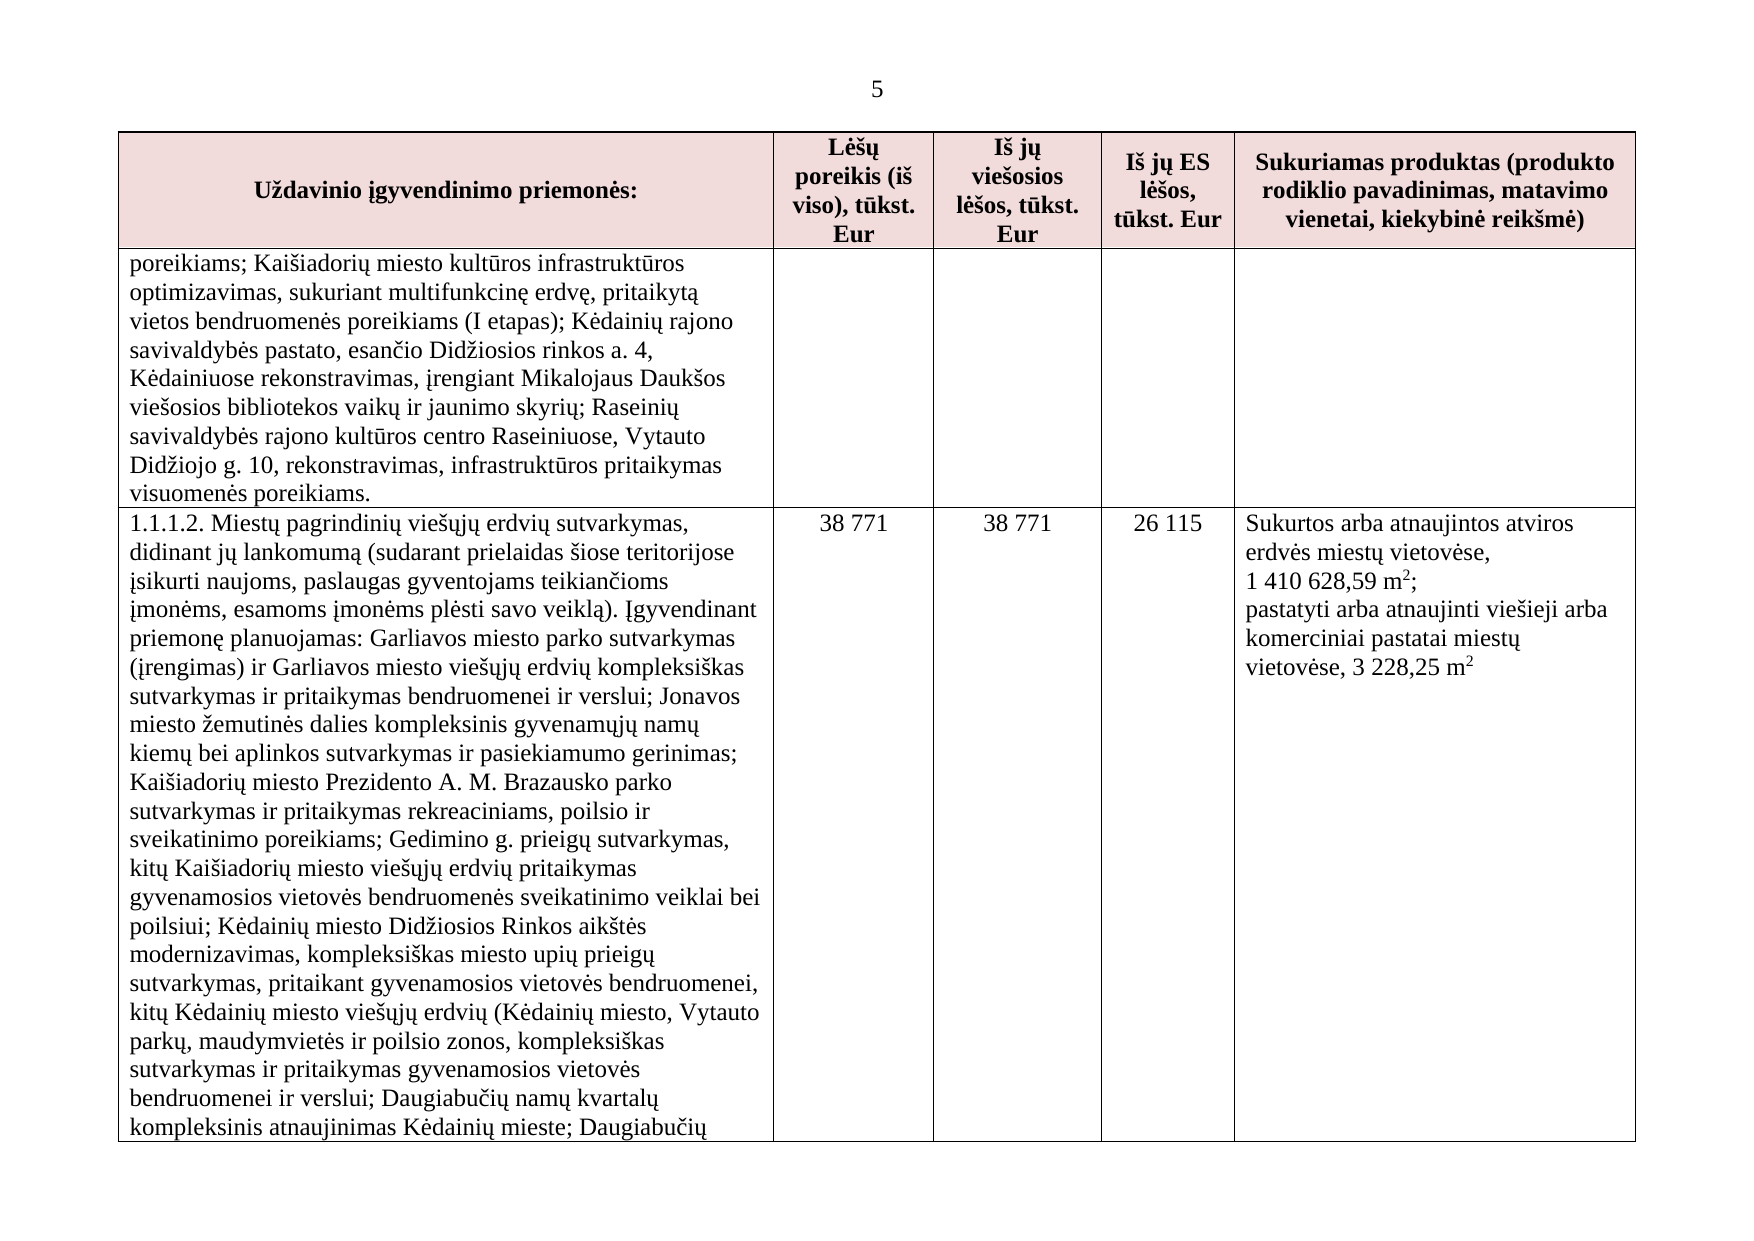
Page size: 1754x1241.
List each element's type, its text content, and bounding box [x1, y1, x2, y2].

table_cell [774, 249, 933, 507]
table_header Sukuriamas produktas (produkto rodiklio pavadinimas, matavimo vienetai, kiekybinė reikšmė) [1235, 133, 1635, 247]
table_cell Sukurtos arba atnaujintos atviros erdvės miestų vietovėse, 1 410 628,59 m2; pastatyti arba atnaujinti viešieji arba komerciniai pastatai miestų vietovėse, 3 228,25 m2 [1235, 508, 1635, 1141]
table_cell 38 771 [934, 508, 1101, 1141]
table_cell [1235, 249, 1635, 507]
table_cell [1102, 249, 1234, 507]
table_header Iš jų ES lėšos, tūkst. Eur [1102, 133, 1234, 247]
table_cell [934, 249, 1101, 507]
table_cell 1.1.1.2. Miestų pagrindinių viešųjų erdvių sutvarkymas, didinant jų lankomumą (sudarant prielaidas šiose teritorijose įsikurti naujoms, paslaugas gyventojams teikiančioms įmonėms, esamoms įmonėms plėsti savo veiklą). Įgyvendinant priemonę planuojamas: Garliavos miesto parko sutvarkymas (įrengimas) ir Garliavos miesto viešųjų erdvių kompleksiškas sutvarkymas ir pritaikymas bendruomenei ir verslui; Jonavos miesto žemutinės dalies kompleksinis gyvenamųjų namų kiemų bei aplinkos sutvarkymas ir pasiekiamumo gerinimas; Kaišiadorių miesto Prezidento A. M. Brazausko parko sutvarkymas ir pritaikymas rekreaciniams, poilsio ir sveikatinimo poreikiams; Gedimino g. prieigų sutvarkymas, kitų Kaišiadorių miesto viešųjų erdvių pritaikymas gyvenamosios vietovės bendruomenės sveikatinimo veiklai bei poilsiui; Kėdainių miesto Didžiosios Rinkos aikštės modernizavimas, kompleksiškas miesto upių prieigų sutvarkymas, pritaikant gyvenamosios vietovės bendruomenei, kitų Kėdainių miesto viešųjų erdvių (Kėdainių miesto, Vytauto parkų, maudymvietės ir poilsio zonos, kompleksiškas sutvarkymas ir pritaikymas gyvenamosios vietovės bendruomenei ir verslui; Daugiabučių namų kvartalų kompleksinis atnaujinimas Kėdainių mieste; Daugiabučių [119, 508, 773, 1141]
table_header Lėšų poreikis (iš viso), tūkst. Eur [774, 133, 933, 247]
table_cell 38 771 [774, 508, 933, 1141]
table_cell 26 115 [1102, 508, 1234, 1141]
table_cell poreikiams; Kaišiadorių miesto kultūros infrastruktūros optimizavimas, sukuriant multifunkcinę erdvę, pritaikytą vietos bendruomenės poreikiams (I etapas); Kėdainių rajono savivaldybės pastato, esančio Didžiosios rinkos a. 4, Kėdainiuose rekonstravimas, įrengiant Mikalojaus Daukšos viešosios bibliotekos vaikų ir jaunimo skyrių; Raseinių savivaldybės rajono kultūros centro Raseiniuose, Vytauto Didžiojo g. 10, rekonstravimas, infrastruktūros pritaikymas visuomenės poreikiams. [119, 249, 773, 507]
table_header Uždavinio įgyvendinimo priemonės: [119, 133, 773, 247]
table_header Iš jų viešosios lėšos, tūkst. Eur [934, 133, 1101, 247]
